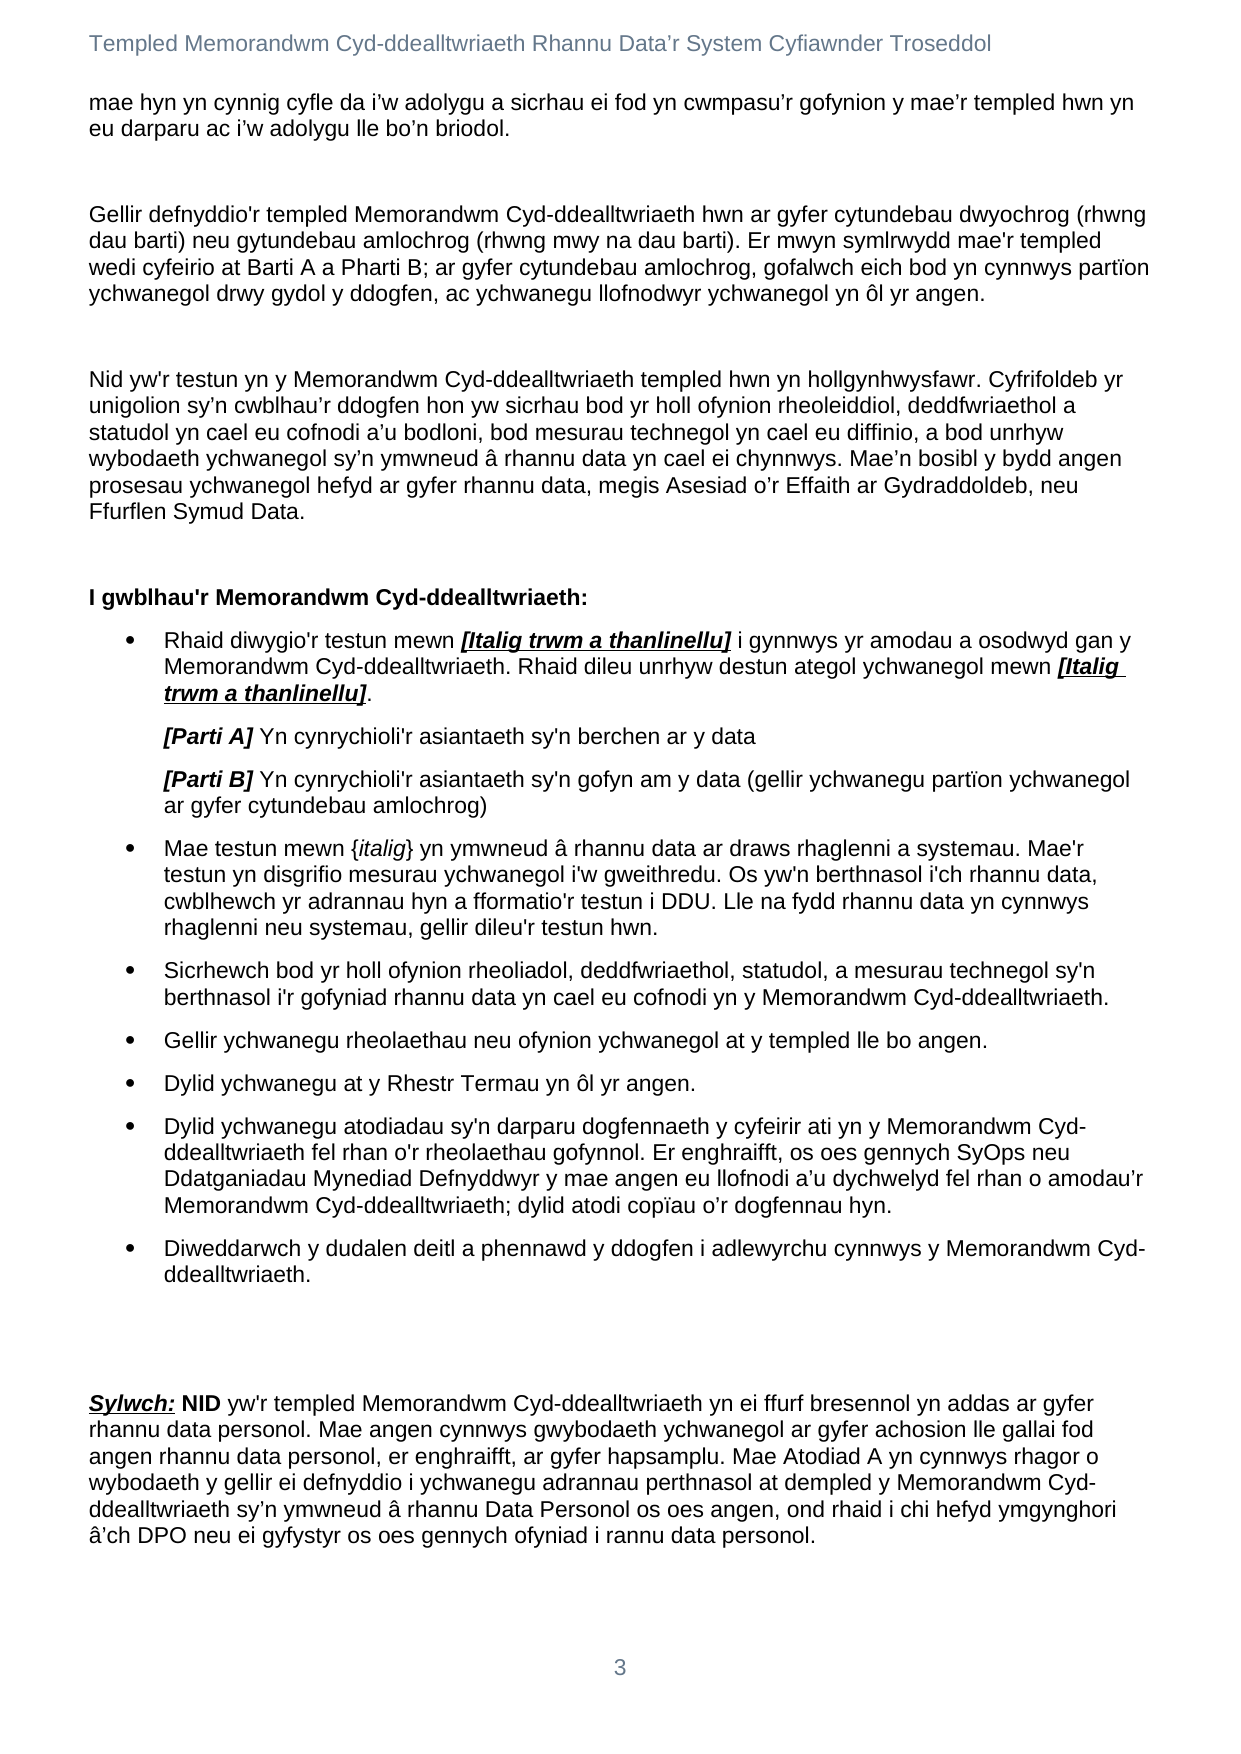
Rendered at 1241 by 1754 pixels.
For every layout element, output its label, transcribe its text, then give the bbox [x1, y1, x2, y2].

text Gellir defnyddio'r templed Memorandwm Cyd-ddealltwriaeth hwn ar gyfer cytundebau dwyochrog (rhwng dau barti) neu gytundebau amlochrog (rhwng mwy na dau barti). Er mwyn symlrwydd mae'r templed wedi cyfeirio at Barti A a Pharti B; ar gyfer cytundebau amlochrog, gofalwch eich bod yn cynnwys partïon ychwanegol drwy gydol y ddogfen, ac ychwanegu llofnodwyr ychwanegol yn ôl yr angen. [89, 201, 1152, 306]
text [Parti A] Yn cynrychioli'r asiantaeth sy'n berchen ar y data [89, 723, 1152, 749]
text I gwblhau'r Memorandwm Cyd-ddealltwriaeth: [89, 584, 1152, 610]
list Sicrhewch bod yr holl ofynion rheoliadol, deddfwriaethol, statudol, a mesurau technegol sy'n berthnasol i'r gofyniad rhannu data yn cael eu cofnodi yn y Memorandwm Cyd-ddealltwriaeth. [126, 957, 1152, 1010]
list Mae testun mewn {italig} yn ymwneud â rhannu data ar draws rhaglenni a systemau. Mae'r testun yn disgrifio mesurau ychwanegol i'w gweithredu. Os yw'n berthnasol i'ch rhannu data, cwblhewch yr adrannau hyn a fformatio'r testun i DDU. Lle na fydd rhannu data yn cynnwys rhaglenni neu systemau, gellir dileu'r testun hwn. [126, 835, 1152, 941]
list Dylid ychwanegu atodiadau sy'n darparu dogfennaeth y cyfeirir ati yn y Memorandwm Cyd-ddealltwriaeth fel rhan o'r rheolaethau gofynnol. Er enghraifft, os oes gennych SyOps neu Ddatganiadau Mynediad Defnyddwyr y mae angen eu llofnodi a’u dychwelyd fel rhan o amodau’r Memorandwm Cyd-ddealltwriaeth; dylid atodi copïau o’r dogfennau hyn. [126, 1113, 1152, 1218]
text [Parti B] Yn cynrychioli'r asiantaeth sy'n gofyn am y data (gellir ychwanegu partïon ychwanegol ar gyfer cytundebau amlochrog) [164, 766, 1152, 818]
text Sylwch: NID yw'r templed Memorandwm Cyd-ddealltwriaeth yn ei ffurf bresennol yn addas ar gyfer rhannu data personol. Mae angen cynnwys gwybodaeth ychwanegol ar gyfer achosion lle gallai fod angen rhannu data personol, er enghraifft, ar gyfer hapsamplu. Mae Atodiad A yn cynnwys rhagor o wybodaeth y gellir ei defnyddio i ychwanegu adrannau perthnasol at dempled y Memorandwm Cyd-ddealltwriaeth sy’n ymwneud â rhannu Data Personol os oes angen, ond rhaid i chi hefyd ymgynghori â’ch DPO neu ei gyfystyr os oes gennych ofyniad i rannu data personol. [89, 1390, 1152, 1548]
list Diweddarwch y dudalen deitl a phennawd y ddogfen i adlewyrchu cynnwys y Memorandwm Cyd-ddealltwriaeth. [126, 1235, 1152, 1287]
text Nid yw'r testun yn y Memorandwm Cyd-ddealltwriaeth templed hwn yn hollgynhwysfawr. Cyfrifoldeb yr unigolion sy’n cwblhau’r ddogfen hon yw sicrhau bod yr holl ofynion rheoleiddiol, deddfwriaethol a statudol yn cael eu cofnodi a’u bodloni, bod mesurau technegol yn cael eu diffinio, a bod unrhyw wybodaeth ychwanegol sy’n ymwneud â rhannu data yn cael ei chynnwys. Mae’n bosibl y bydd angen prosesau ychwanegol hefyd ar gyfer rhannu data, megis Asesiad o’r Effaith ar Gydraddoldeb, neu Ffurflen Symud Data. [89, 366, 1152, 524]
list Gellir ychwanegu rheolaethau neu ofynion ychwanegol at y templed lle bo angen. [126, 1027, 1152, 1053]
list Dylid ychwanegu at y Rhestr Termau yn ôl yr angen. [126, 1069, 1152, 1096]
list Rhaid diwygio'r testun mewn [Italig trwm a thanlinellu] i gynnwys yr amodau a osodwyd gan y Memorandwm Cyd-ddealltwriaeth. Rhaid dileu unrhyw destun ategol ychwanegol mewn [Italig trwm a thanlinellu]. [126, 627, 1152, 706]
text mae hyn yn cynnig cyfle da i’w adolygu a sicrhau ei fod yn cwmpasu’r gofynion y mae’r templed hwn yn eu darparu ac i’w adolygu lle bo’n briodol. [89, 89, 1152, 141]
